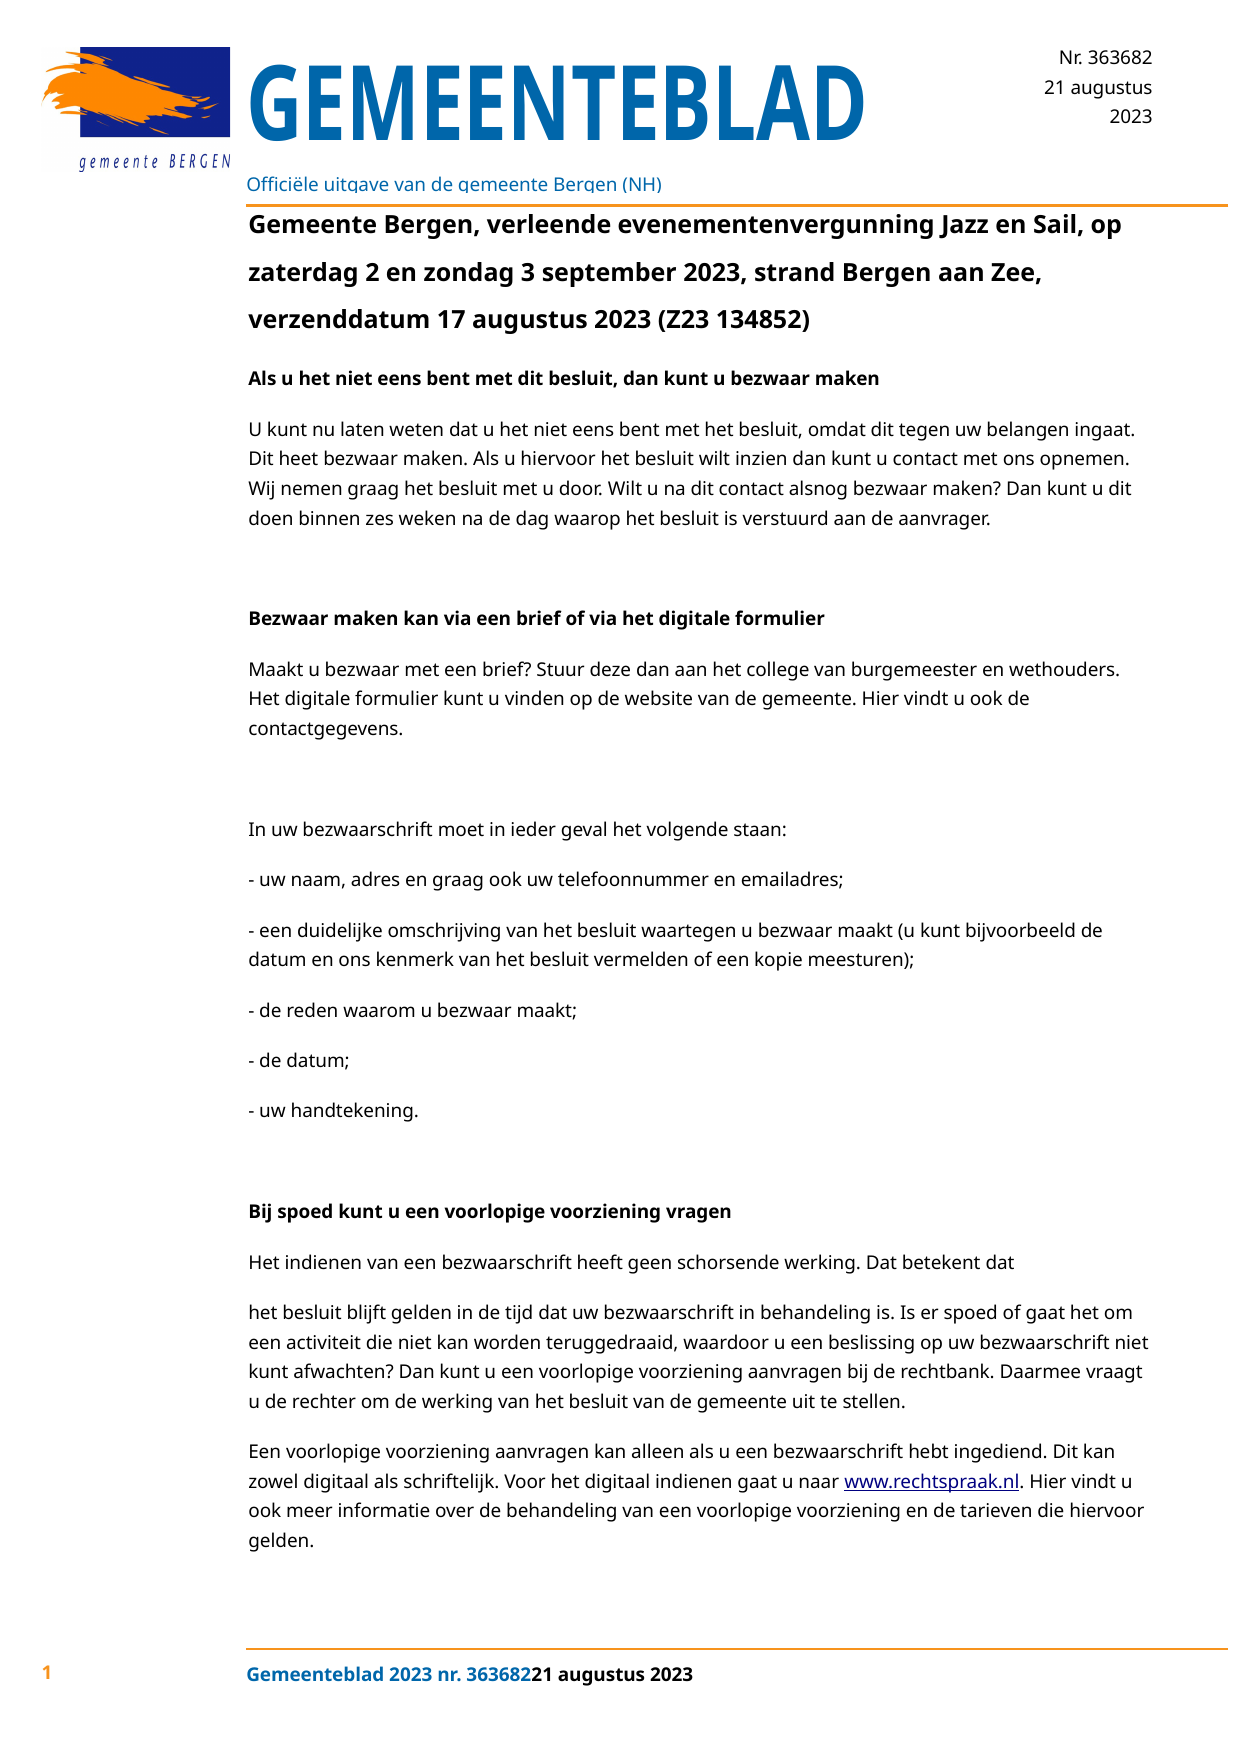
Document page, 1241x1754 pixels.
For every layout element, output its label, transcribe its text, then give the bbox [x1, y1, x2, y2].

text Maakt u bezwaar met een brief? Stuur deze dan aan het college van burgemeester en wethouders. Het digitale formulier kunt u vinden op de website van de gemeente. Hier vindt u ook de contactgegevens. [248, 656, 1152, 741]
text het besluit blijft gelden in de tijd dat uw bezwaarschrift in behandeling is. Is er spoed of gaat het om een activiteit die niet kan worden teruggedraaid, waardoor u een beslissing op uw bezwaarschrift niet kunt afwachten? Dan kunt u een voorlopige voorziening aanvragen bij de rechtbank. Daarmee vraagt u de rechter om de werking van het besluit van de gemeente uit te stellen. [248, 1299, 1152, 1414]
text Bezwaar maken kan via een brief of via het digitale formulier [248, 606, 1152, 631]
text Bij spoed kunt u een voorlopige voorziening vragen [248, 1198, 1152, 1224]
text In uw bezwaarschrift moet in ieder geval het volgende staan: [248, 816, 1152, 842]
text - uw naam, adres en graag ook uw telefoonnummer en emailadres; [248, 866, 1152, 892]
text Als u het niet eens bent met dit besluit, dan kunt u bezwaar maken [248, 366, 1152, 391]
text - de reden waarom u bezwaar maakt; [248, 997, 1152, 1022]
text U kunt nu laten weten dat u het niet eens bent met het besluit, omdat dit tegen uw belangen ingaat. Dit heet bezwaar maken. Als u hiervoor het besluit wilt inzien dan kunt u contact met ons opnemen. Wij nemen graag het besluit met u door. Wilt u na dit contact alsnog bezwaar maken? Dan kunt u dit doen binnen zes weken na de dag waarop het besluit is verstuurd aan de aanvrager. [248, 416, 1152, 530]
text Het indienen van een bezwaarschrift heeft geen schorsende werking. Dat betekent dat [248, 1249, 1152, 1274]
text - een duidelijke omschrijving van het besluit waartegen u bezwaar maakt (u kunt bijvoorbeeld de datum en ons kenmerk van het besluit vermelden of een kopie meesturen); [248, 917, 1152, 972]
text - uw handtekening. [248, 1098, 1152, 1123]
picture [41, 47, 231, 172]
text Een voorlopige voorziening aanvragen kan alleen als u een bezwaarschrift hebt ingediend. Dit kan zowel digitaal als schriftelijk. Voor het digitaal indienen gaat u naar www.rechtspraak.nl. Hier vindt u ook meer informatie over de behandeling van een voorlopige voorziening en de tarieven die hiervoor gelden. [248, 1438, 1152, 1553]
text - de datum; [248, 1047, 1152, 1073]
text Gemeente Bergen, verleende evenementenvergunning Jazz en Sail, op zaterdag 2 en zondag 3 september 2023, strand Bergen aan Zee, verzenddatum 17 augustus 2023 (Z23 134852) [248, 207, 1152, 336]
